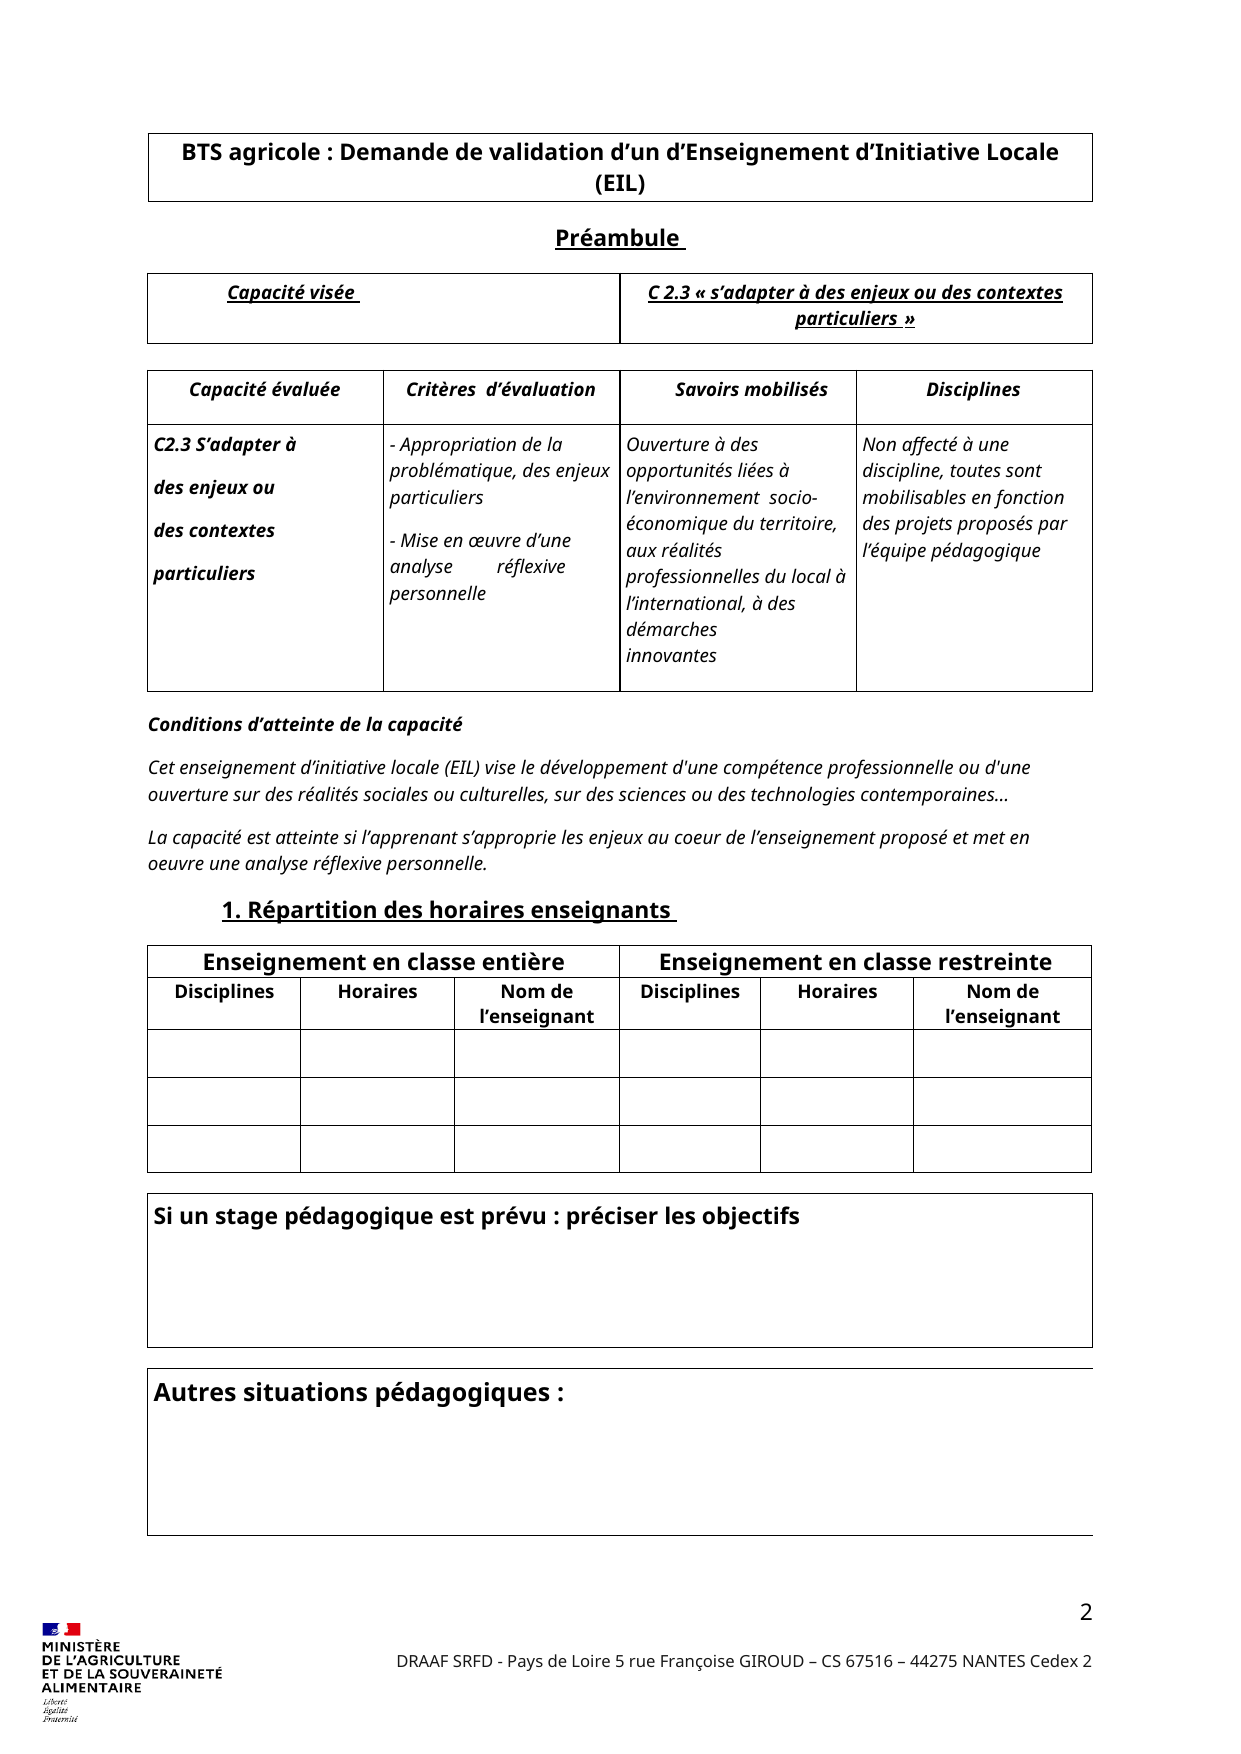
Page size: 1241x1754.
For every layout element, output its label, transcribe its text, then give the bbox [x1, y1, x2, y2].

table_cell [455, 1030, 619, 1077]
table_cell [620, 1030, 760, 1077]
table_cell [148, 1078, 300, 1125]
table_cell [761, 1030, 913, 1077]
table_header Capacité évaluée [148, 371, 383, 424]
table_header Autres situations pédagogiques : [148, 1369, 1093, 1535]
table_cell [914, 1126, 1091, 1172]
table_cell Ouverture à des opportunités liées à l’environnement socio-économique du territoire, aux réalités professionnelles du local à l’international, à des démarches innovantes [621, 425, 856, 691]
picture [27, 1611, 240, 1734]
table_cell Nom de l’enseignant [914, 978, 1091, 1029]
table_cell [761, 1126, 913, 1172]
table_cell [914, 1078, 1091, 1125]
table_cell [301, 1126, 454, 1172]
text Conditions d’atteinte de la capacité [148, 712, 1093, 737]
table_cell Nom de l’enseignant [455, 978, 619, 1029]
table_cell Horaires [761, 978, 913, 1029]
table_header Enseignement en classe entière [148, 946, 619, 977]
text Préambule [148, 222, 1093, 253]
table_cell Disciplines [148, 978, 300, 1029]
table_cell [761, 1078, 913, 1125]
text BTS agricole : Demande de validation d’un d’Enseignement d’Initiative Locale (EIL) [149, 134, 1092, 201]
table_header Enseignement en classe restreinte [620, 946, 1091, 977]
table_cell [455, 1126, 619, 1172]
table_cell [455, 1078, 619, 1125]
text Cet enseignement d’initiative locale (EIL) vise le développement d'une compétence professionnelle ou d'une ouverture sur des réalités sociales ou culturelles, sur des sciences ou des technologies contemporaines… [148, 755, 1093, 807]
table_cell Disciplines [620, 978, 760, 1029]
table_cell [620, 1126, 760, 1172]
table_cell [620, 1078, 760, 1125]
table_cell [148, 1126, 300, 1172]
table_header C 2.3 « s’adapter à des enjeux ou des contextes particuliers » [621, 274, 1092, 343]
table_header Si un stage pédagogique est prévu : préciser les objectifs [148, 1194, 1092, 1347]
text La capacité est atteinte si l’apprenant s’approprie les enjeux au coeur de l’enseignement proposé et met en oeuvre une analyse réflexive personnelle. [148, 824, 1093, 876]
table_header Savoirs mobilisés [621, 371, 856, 424]
table_cell [301, 1078, 454, 1125]
table_cell [148, 1030, 300, 1077]
table_cell Horaires [301, 978, 454, 1029]
table_header Disciplines [857, 371, 1092, 424]
table_header Critères d’évaluation [384, 371, 619, 424]
table_cell [301, 1030, 454, 1077]
table_cell Non affecté à une discipline, toutes sont mobilisables en fonction des projets proposés par l’équipe pédagogique [857, 425, 1092, 691]
table_cell C2.3 S’adapter à des enjeux ou des contextes particuliers [148, 425, 383, 691]
text 1. Répartition des horaires enseignants [148, 894, 1093, 925]
table_header Capacité visée [148, 274, 619, 343]
table_cell [914, 1030, 1091, 1077]
table_cell - Appropriation de la problématique, des enjeux particuliers - Mise en œuvre d’une analyse réflexive personnelle [384, 425, 619, 691]
